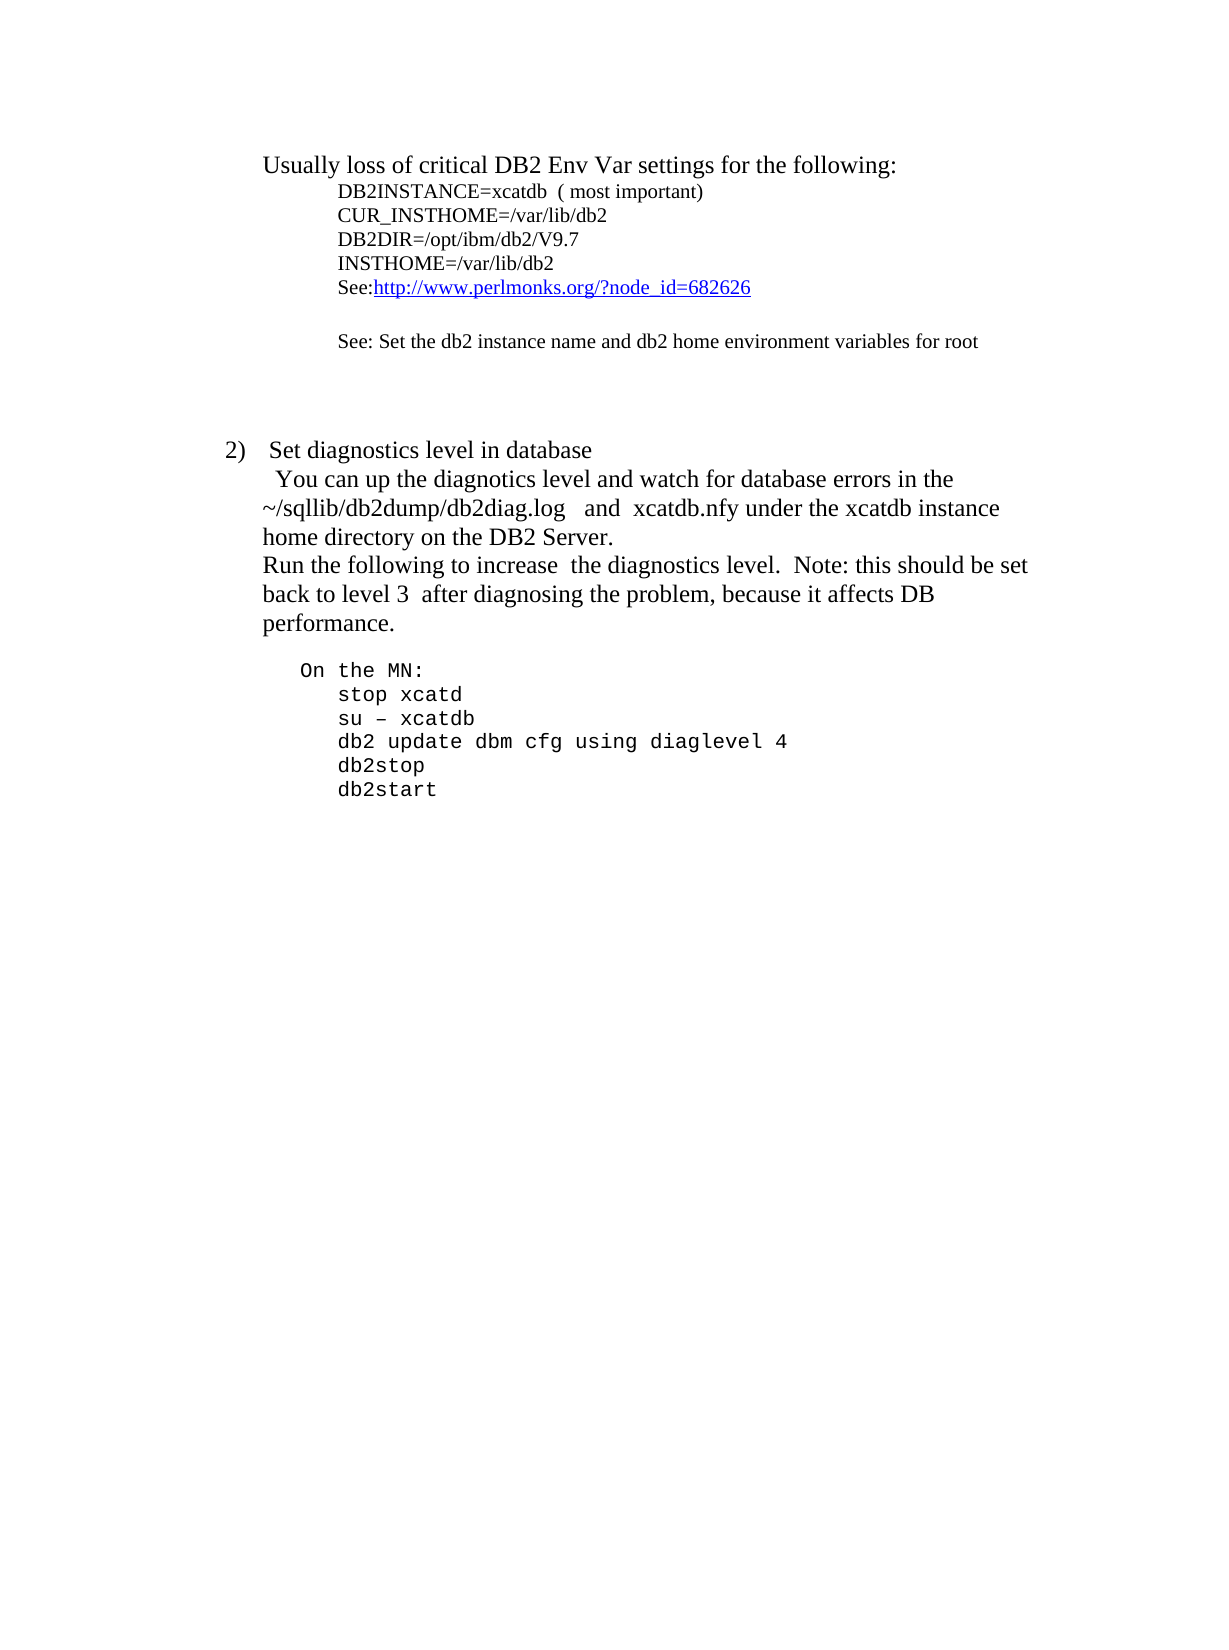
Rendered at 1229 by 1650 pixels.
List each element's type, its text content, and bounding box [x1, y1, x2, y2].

list CUR_INSTHOME=/var/lib/db2 [300, 203, 1041, 227]
text db2stop [300, 755, 1041, 779]
list Run the following to increase the diagnostics level. Note: this should be set back to level 3 after diagnosing the problem, because it affects DB performance. [225, 551, 1041, 637]
list You can up the diagnotics level and watch for database errors in the ~/sqllib/db2dump/db2diag.log and xcatdb.nfy under the xcatdb instance home directory on the DB2 Server. [225, 464, 1041, 551]
text db2start [300, 779, 1041, 802]
list See:http://www.perlmonks.org/?node_id=682626 [300, 275, 1041, 299]
text stop xcatd [300, 684, 1041, 708]
text On the MN: [300, 661, 1041, 684]
list DB2DIR=/opt/ibm/db2/V9.7 [300, 227, 1041, 251]
text db2 update dbm cfg using diaglevel 4 [300, 731, 1041, 755]
list See: Set the db2 instance name and db2 home environment variables for root [300, 328, 1041, 353]
list Set diagnostics level in database [225, 436, 1041, 464]
text su – xcatdb [300, 708, 1041, 731]
list INSTHOME=/var/lib/db2 [300, 251, 1041, 275]
list DB2INSTANCE=xcatdb ( most important) [300, 179, 1041, 203]
list Usually loss of critical DB2 Env Var settings for the following: [225, 150, 1041, 179]
